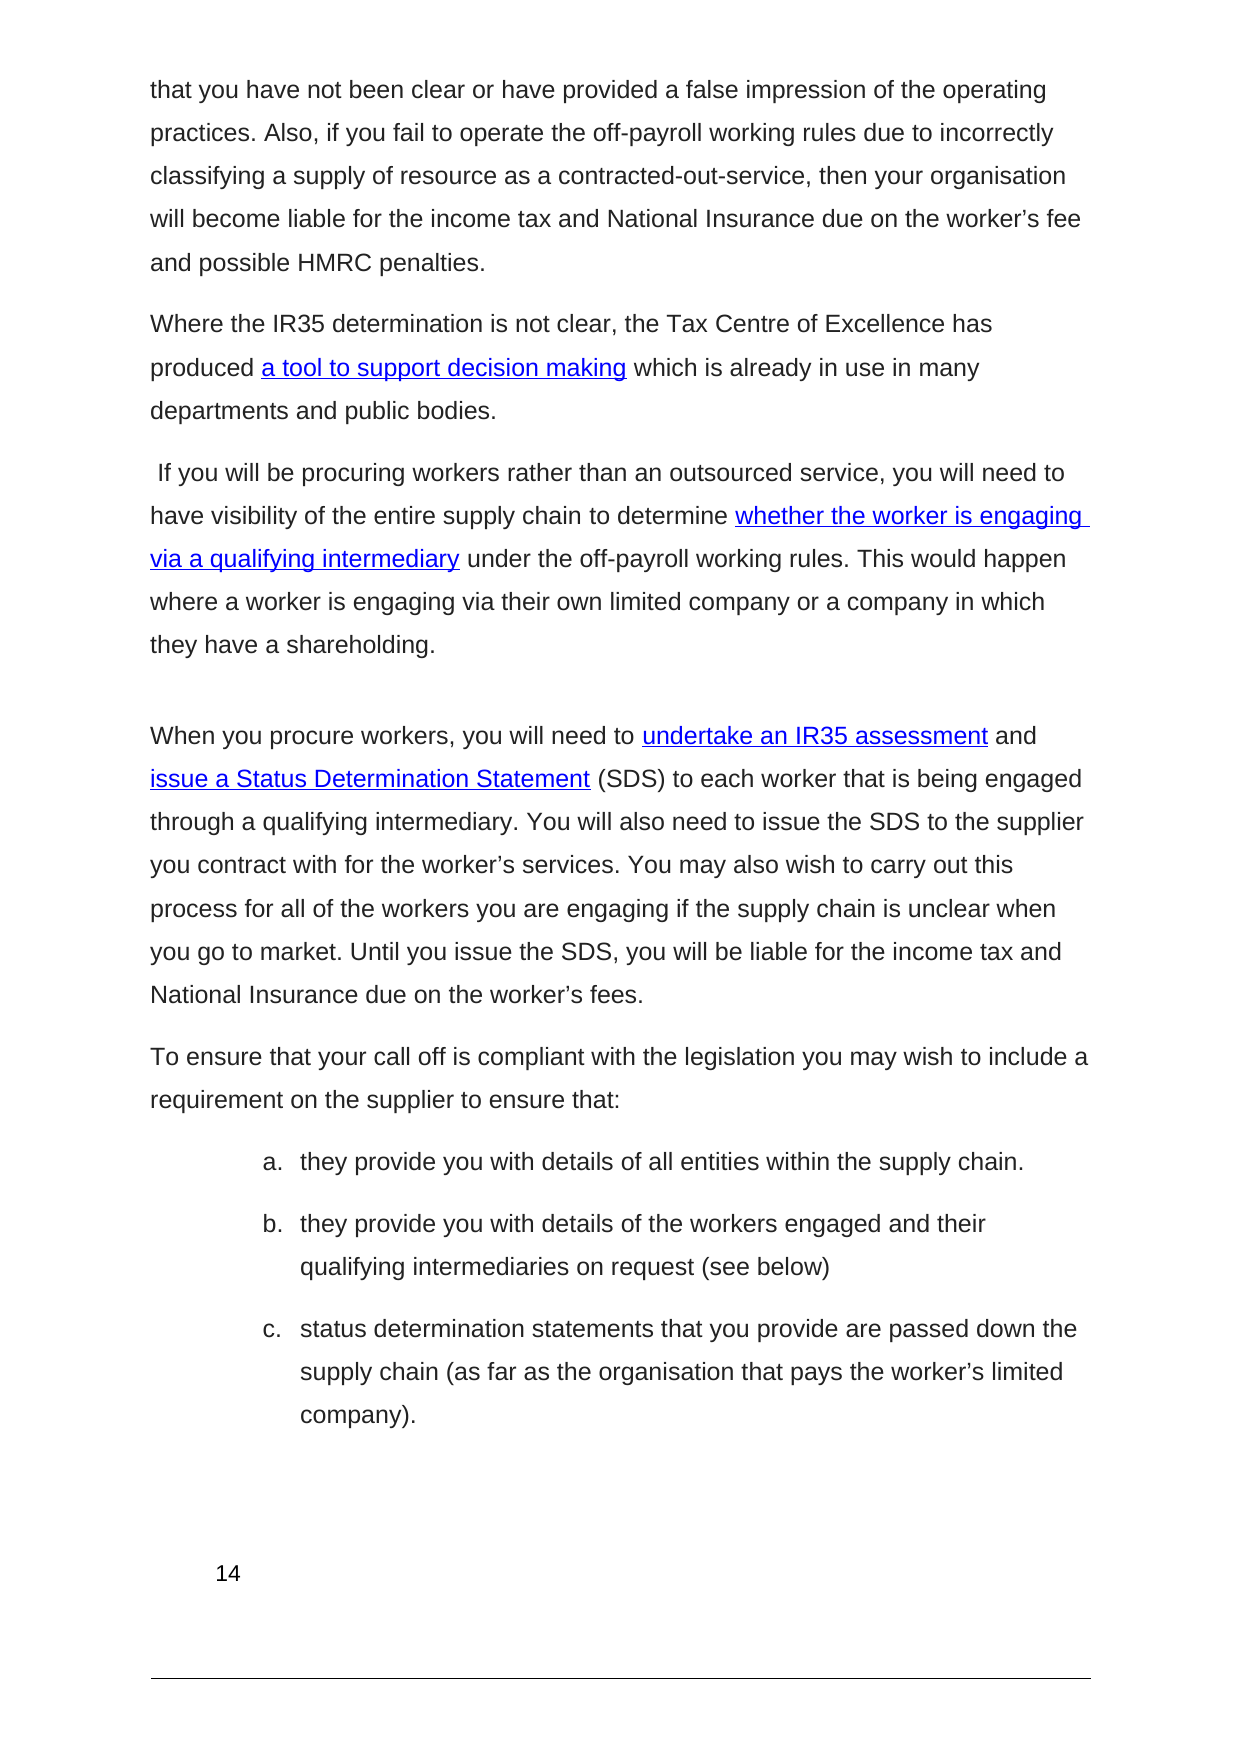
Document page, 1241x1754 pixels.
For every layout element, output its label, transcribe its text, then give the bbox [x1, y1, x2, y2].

text Where the IR35 determination is not clear, the Tax Centre of Excellence has produced a tool to support decision making which is already in use in many departments and public bodies. [150, 309, 1091, 424]
list they provide you with details of the workers engaged and their qualifying intermediaries on request (see below) [262, 1208, 1091, 1280]
list status determination statements that you provide are passed down the supply chain (as far as the organisation that pays the worker’s limited company). [262, 1313, 1091, 1428]
text that you have not been clear or have provided a false impression of the operating practices. Also, if you fail to operate the off-payroll working rules due to incorrectly classifying a supply of resource as a contracted-out-service, then your organisation will become liable for the income tax and National Insurance due on the worker’s fee and possible HMRC penalties. [150, 75, 1091, 276]
text If you will be procuring workers rather than an outsourced service, you will need to have visibility of the entire supply chain to determine whether the worker is engaging via a qualifying intermediary under the off-payroll working rules. This would happen where a worker is engaging via their own limited company or a company in which they have a shareholding. [150, 457, 1091, 659]
list they provide you with details of all entities within the supply chain. [262, 1147, 1091, 1175]
text When you procure workers, you will need to undertake an IR35 assessment and issue a Status Determination Statement (SDS) to each worker that is being engaged through a qualifying intermediary. You will also need to issue the SDS to the supplier you contract with for the worker’s services. You may also wish to carry out this process for all of the workers you are engaging if the supply chain is unclear when you go to market. Until you issue the SDS, you will be liable for the income tax and National Insurance due on the worker’s fees. [150, 721, 1091, 1008]
text To ensure that your call off is compliant with the legislation you may wish to include a requirement on the supplier to ensure that: [150, 1042, 1091, 1113]
